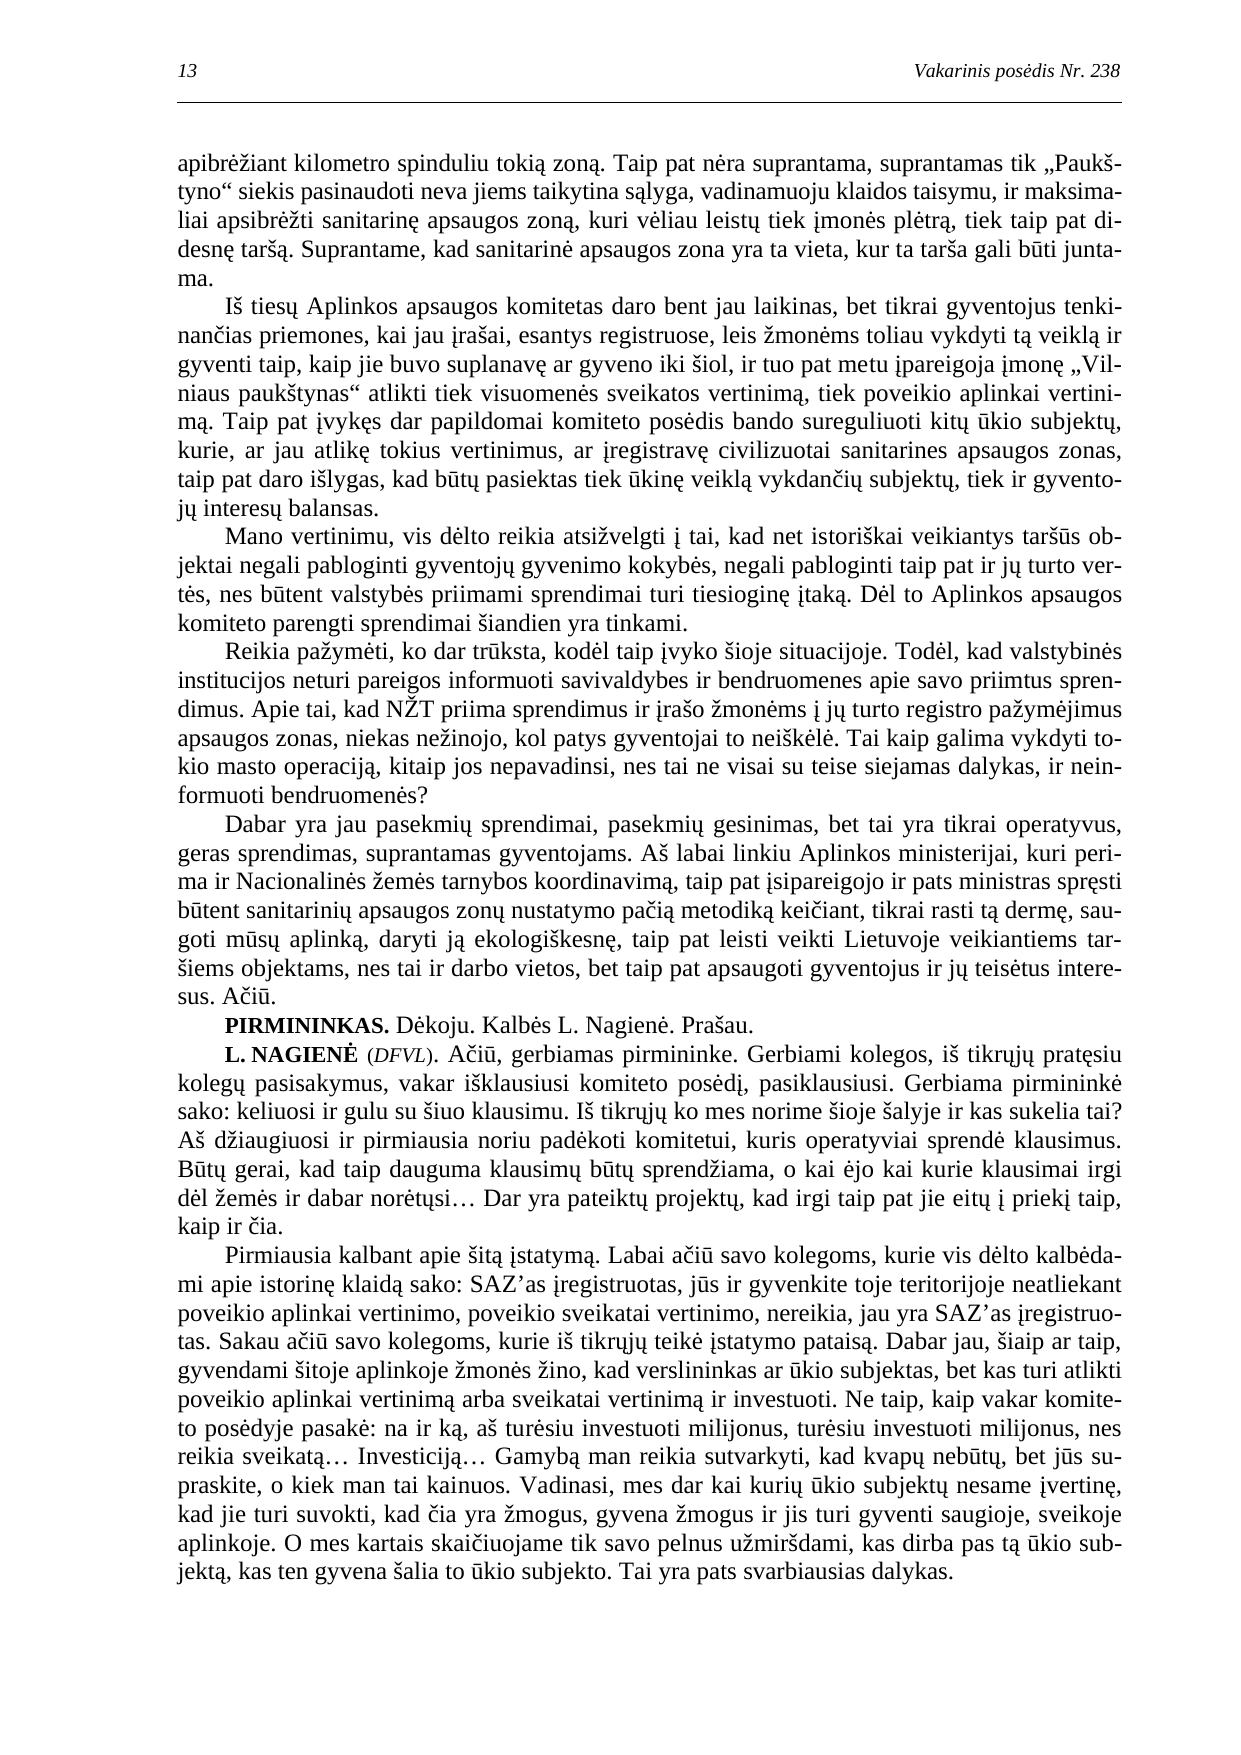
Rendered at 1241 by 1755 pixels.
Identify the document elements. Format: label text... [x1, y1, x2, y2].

text Iš tie­sų Ap­lin­kos ap­sau­gos ko­mi­te­tas da­ro bent jau lai­ki­nas, bet tik­rai gy­ven­to­jus ten­ki­nan­čias prie­mo­nes, kai jau įra­šai, esan­tys re­gist­ruo­se, leis žmo­nėms to­liau vyk­dy­ti tą veik­lą ir gy­ven­ti taip, kaip jie bu­vo su­pla­na­vę ar gy­ve­no iki šiol, ir tuo pat me­tu įpa­rei­go­ja įmo­nę „Vil­niaus paukš­ty­nas“ at­lik­ti tiek vi­suo­me­nės svei­ka­tos ver­ti­ni­mą, tiek po­vei­kio ap­lin­kai ver­ti­ni­mą. Taip pat įvy­kęs dar pa­pil­do­mai ko­mi­te­to po­sė­dis ban­do su­re­gu­liuo­ti ki­tų ūkio sub­jek­tų, ku­rie, ar jau at­li­kę to­kius ver­ti­ni­mus, ar įre­gist­ra­vę ci­vi­li­zuo­tai sa­ni­ta­ri­nes ap­sau­gos zo­nas, taip pat da­ro iš­ly­gas, kad bū­tų pa­siek­tas tiek ūki­nę veik­lą vyk­dan­čių sub­jek­tų, tiek ir gy­ven­to­jų in­te­re­sų ba­lan­sas. [177, 291, 1122, 521]
text Rei­kia pa­žy­mė­ti, ko dar trūks­ta, ko­dėl taip įvy­ko šio­je si­tu­a­ci­jo­je. To­dėl, kad vals­ty­bi­nės ins­ti­tu­ci­jos ne­tu­ri pa­rei­gos in­for­muo­ti sa­vi­val­dy­bes ir ben­druo­me­nes apie sa­vo pri­im­tus spren­di­mus. Apie tai, kad NŽT pri­ima spren­di­mus ir įra­šo žmo­nėms į jų tur­to re­gist­ro pa­žy­mė­ji­mus ap­sau­gos zo­nas, nie­kas ne­ži­no­jo, kol pa­tys gy­ven­to­jai to ne­iš­kė­lė. Tai kaip ga­li­ma vyk­dy­ti to­kio mas­to ope­ra­ci­ją, ki­taip jos ne­pa­va­din­si, nes tai ne vi­sai su tei­se sie­ja­mas da­ly­kas, ir ne­in­for­muo­ti ben­druo­me­nės? [177, 636, 1122, 809]
text L. NAGIENĖ (DFVL). Ačiū, ger­bia­mas pir­mi­nin­ke. Ger­bia­mi ko­le­gos, iš tik­rų­jų pra­tę­siu ko­le­gų pa­si­sa­ky­mus, va­kar iš­klau­siu­si ko­mi­te­to po­sė­dį, pa­si­klau­siu­si. Ger­bia­ma pir­mi­nin­kė sa­ko: ke­liuo­si ir gu­lu su šiuo klau­si­mu. Iš tik­rų­jų ko mes no­ri­me šio­je ša­ly­je ir kas su­ke­lia tai? Aš džiau­giuo­si ir pir­miau­sia no­riu pa­dė­ko­ti ko­mi­te­tui, ku­ris ope­ra­ty­viai spren­dė klau­si­mus. Bū­tų ge­rai, kad taip dau­gu­ma klau­si­mų bū­tų spren­džia­ma, o kai ėjo kai ku­rie klau­si­mai ir­gi dėl že­mės ir da­bar no­rė­tų­si… Dar yra pa­teik­tų pro­jek­tų, kad ir­gi taip pat jie ei­tų į prie­kį taip, kaip ir čia. [177, 1039, 1122, 1240]
text PIRMININKAS. Dė­ko­ju. Kal­bės L. Na­gie­nė. Pra­šau. [177, 1010, 1122, 1039]
text api­brė­žiant ki­lo­met­ro spin­du­liu to­kią zo­ną. Taip pat nė­ra su­pran­ta­ma, su­pran­ta­mas tik „Paukš­ty­no“ sie­kis pa­si­nau­do­ti ne­va jiems tai­ky­ti­na są­ly­ga, va­di­na­muo­ju klai­dos tai­sy­mu, ir mak­si­ma­liai ap­si­brėž­ti sa­ni­ta­ri­nę ap­sau­gos zo­ną, ku­ri vė­liau leis­tų tiek įmo­nės plėt­rą, tiek taip pat di­des­nę tar­šą. Su­pran­ta­me, kad sa­ni­ta­ri­nė ap­sau­gos zo­na yra ta vie­ta, kur ta tar­ša ga­li bū­ti jun­ta­ma. [177, 148, 1122, 291]
text Ma­no ver­ti­ni­mu, vis dėl­to rei­kia at­si­žvelg­ti į tai, kad net is­to­riš­kai vei­kian­tys tar­šūs ob­jek­tai ne­ga­li pa­blo­gin­ti gy­ven­to­jų gy­ve­ni­mo ko­ky­bės, ne­ga­li pa­blo­gin­ti taip pat ir jų tur­to ver­tės, nes bū­tent vals­ty­bės pri­ima­mi spren­di­mai tu­ri tie­sio­gi­nę įta­ką. Dėl to Ap­lin­kos ap­sau­gos ko­mi­te­to pa­reng­ti spren­di­mai šian­dien yra tin­ka­mi. [177, 521, 1122, 636]
text Pir­miau­sia kal­bant apie ši­tą įsta­ty­mą. La­bai ačiū sa­vo ko­le­goms, ku­rie vis dėl­to kal­bė­da­mi apie is­to­ri­nę klai­dą sa­ko: SAZʼas įre­gist­ruo­tas, jūs ir gy­ven­ki­te to­je te­ri­to­ri­jo­je ne­at­lie­kant po­vei­kio ap­lin­kai ver­ti­ni­mo, po­vei­kio svei­ka­tai ver­ti­ni­mo, ne­rei­kia, jau yra SAZʼas įre­gist­ruo­tas. Sa­kau ačiū sa­vo ko­le­goms, ku­rie iš tik­rų­jų tei­kė įsta­ty­mo pa­tai­są. Da­bar jau, šiaip ar taip, gy­ven­da­mi ši­to­je ap­lin­ko­je žmo­nės ži­no, kad ver­sli­nin­kas ar ūkio sub­jek­tas, bet kas tu­ri at­lik­ti po­vei­kio ap­lin­kai ver­ti­ni­mą ar­ba svei­ka­tai ver­ti­ni­mą ir in­ves­tuo­ti. Ne taip, kaip va­kar ko­mi­te­to po­sė­dy­je pa­sa­kė: na ir ką, aš tu­rė­siu in­ves­tuo­ti mi­li­jo­nus, tu­rė­siu in­ves­tuo­ti mi­li­jo­nus, nes rei­kia svei­ka­tą… In­ves­ti­ci­ją… Ga­my­bą man rei­kia su­tvar­ky­ti, kad kva­pų ne­bū­tų, bet jūs su­pras­ki­te, o kiek man tai kai­nuos. Va­di­na­si, mes dar kai ku­rių ūkio sub­jek­tų ne­sa­me įver­ti­nę, kad jie tu­ri su­vok­ti, kad čia yra žmo­gus, gy­ve­na žmo­gus ir jis tu­ri gy­ven­ti sau­gio­je, svei­ko­je ap­lin­ko­je. O mes kar­tais skai­čiuo­ja­me tik sa­vo pel­nus už­mirš­da­mi, kas dir­ba pas tą ūkio sub­jek­tą, kas ten gy­ve­na ša­lia to ūkio sub­jek­to. Tai yra pats svar­biau­sias da­ly­kas. [177, 1240, 1122, 1585]
text Da­bar yra jau pa­sek­mių spren­di­mai, pa­sek­mių ge­si­ni­mas, bet tai yra tik­rai ope­ra­ty­vus, ge­ras spren­di­mas, su­pran­ta­mas gy­ven­to­jams. Aš la­bai lin­kiu Ap­lin­kos mi­nis­te­ri­jai, ku­ri pe­ri­ma ir Na­cio­na­li­nės že­mės tar­ny­bos ko­or­di­na­vi­mą, taip pat įsi­pa­rei­go­jo ir pats mi­nist­ras spręs­ti bū­tent sa­ni­ta­ri­nių ap­sau­gos zo­nų nu­sta­ty­mo pa­čią me­to­di­ką kei­čiant, tik­rai ras­ti tą der­mę, sau­go­ti mū­sų ap­lin­ką, da­ry­ti ją eko­lo­giš­kes­nę, taip pat leis­ti veik­ti Lie­tu­vo­je vei­kian­tiems tar­šiems ob­jek­tams, nes tai ir dar­bo vie­tos, bet taip pat ap­sau­go­ti gy­ven­to­jus ir jų tei­sė­tus in­te­re­sus. Ačiū. [177, 809, 1122, 1010]
